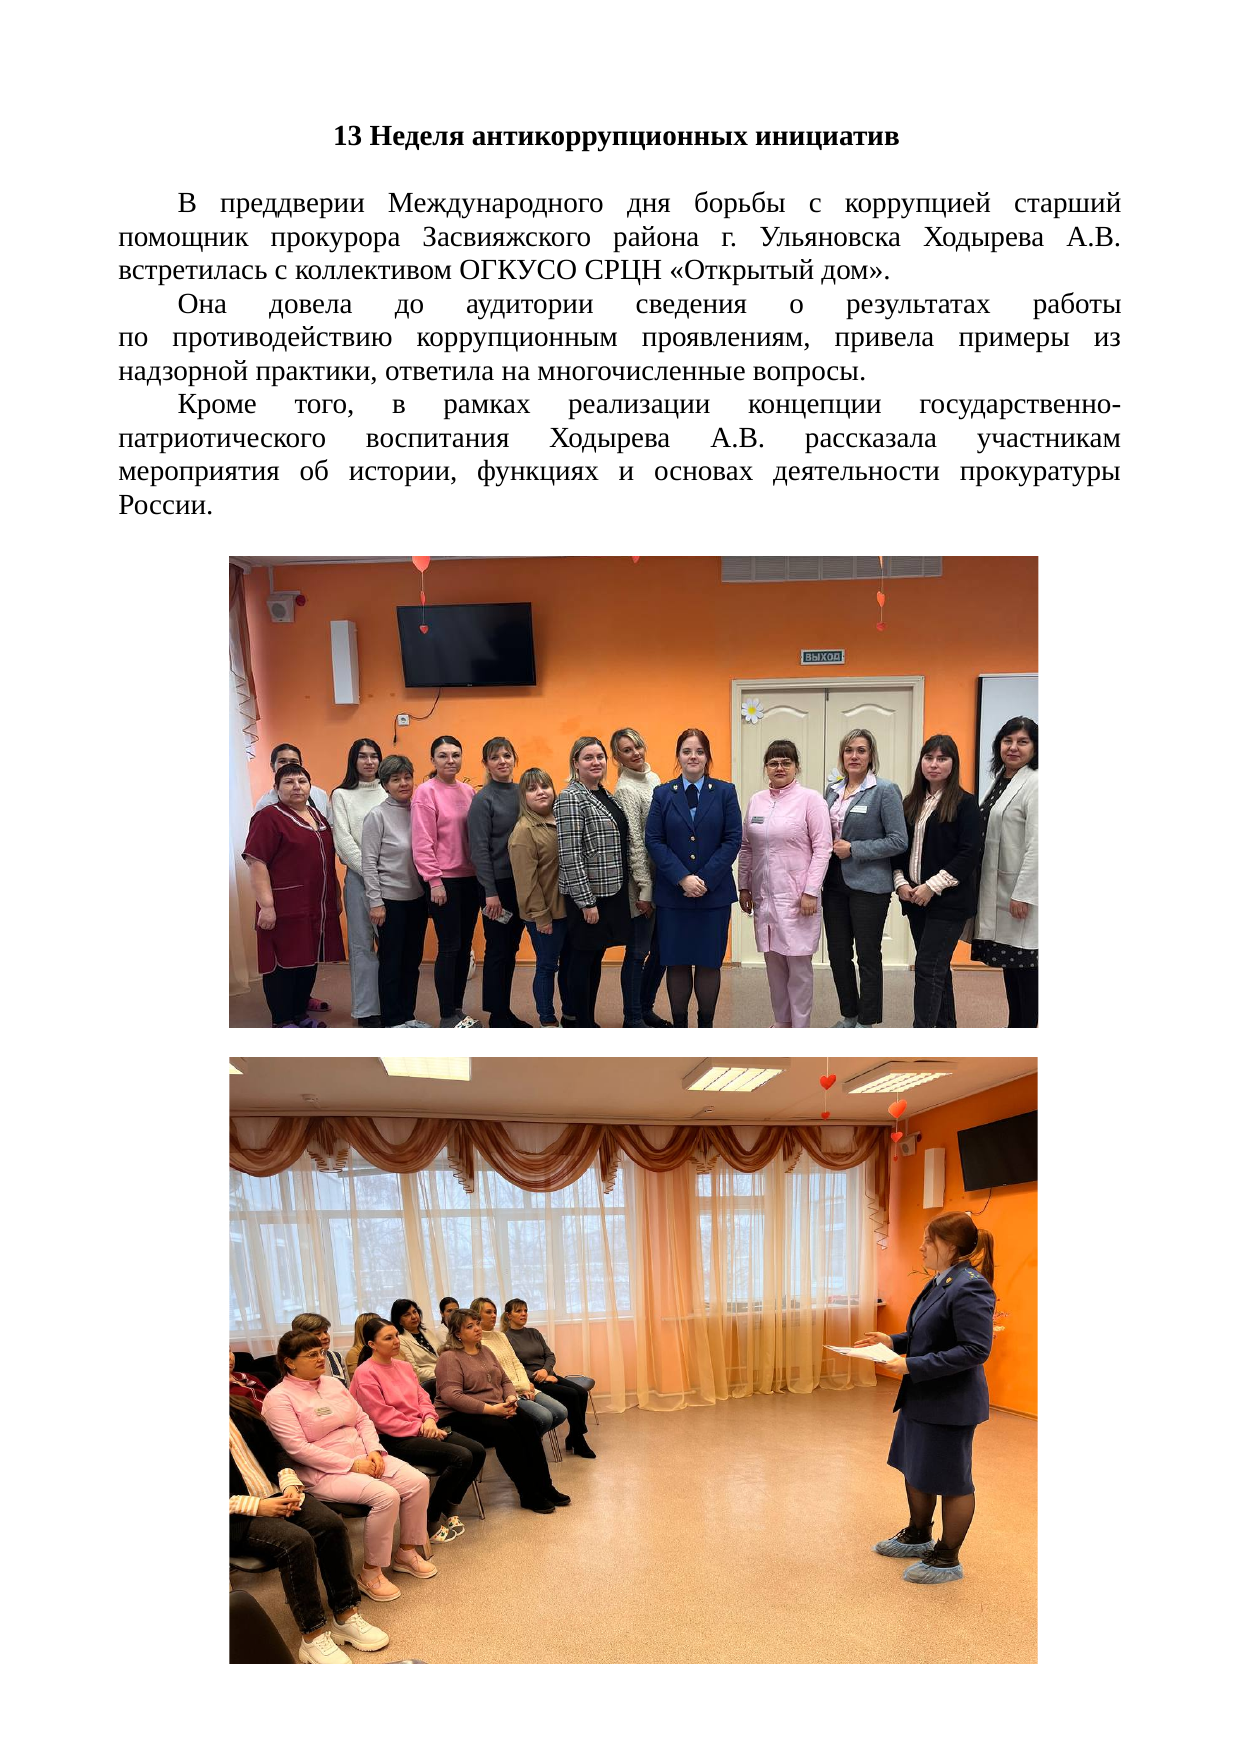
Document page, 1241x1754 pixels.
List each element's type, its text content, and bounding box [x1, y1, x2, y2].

text Она довела до аудитории сведения о результатах работы по противодействию коррупционным проявлениям, привела примеры из надзорной практики, ответила на многочисленные вопросы. [118, 286, 1122, 386]
picture [229, 1057, 1038, 1664]
text В преддверии Международного дня борьбы с коррупцией старший помощник прокурора Засвияжского района г. Ульяновска Ходырева А.В. встретилась с коллективом ОГКУСО СРЦН «Открытый дом». [118, 185, 1122, 286]
picture [229, 556, 1039, 1028]
text 13 Неделя антикоррупционных инициатив [118, 118, 1122, 152]
text Кроме того, в рамках реализации концепции государственно-патриотического воспитания Ходырева А.В. рассказала участникам мероприятия об истории, функциях и основах деятельности прокуратуры России. [118, 386, 1122, 521]
